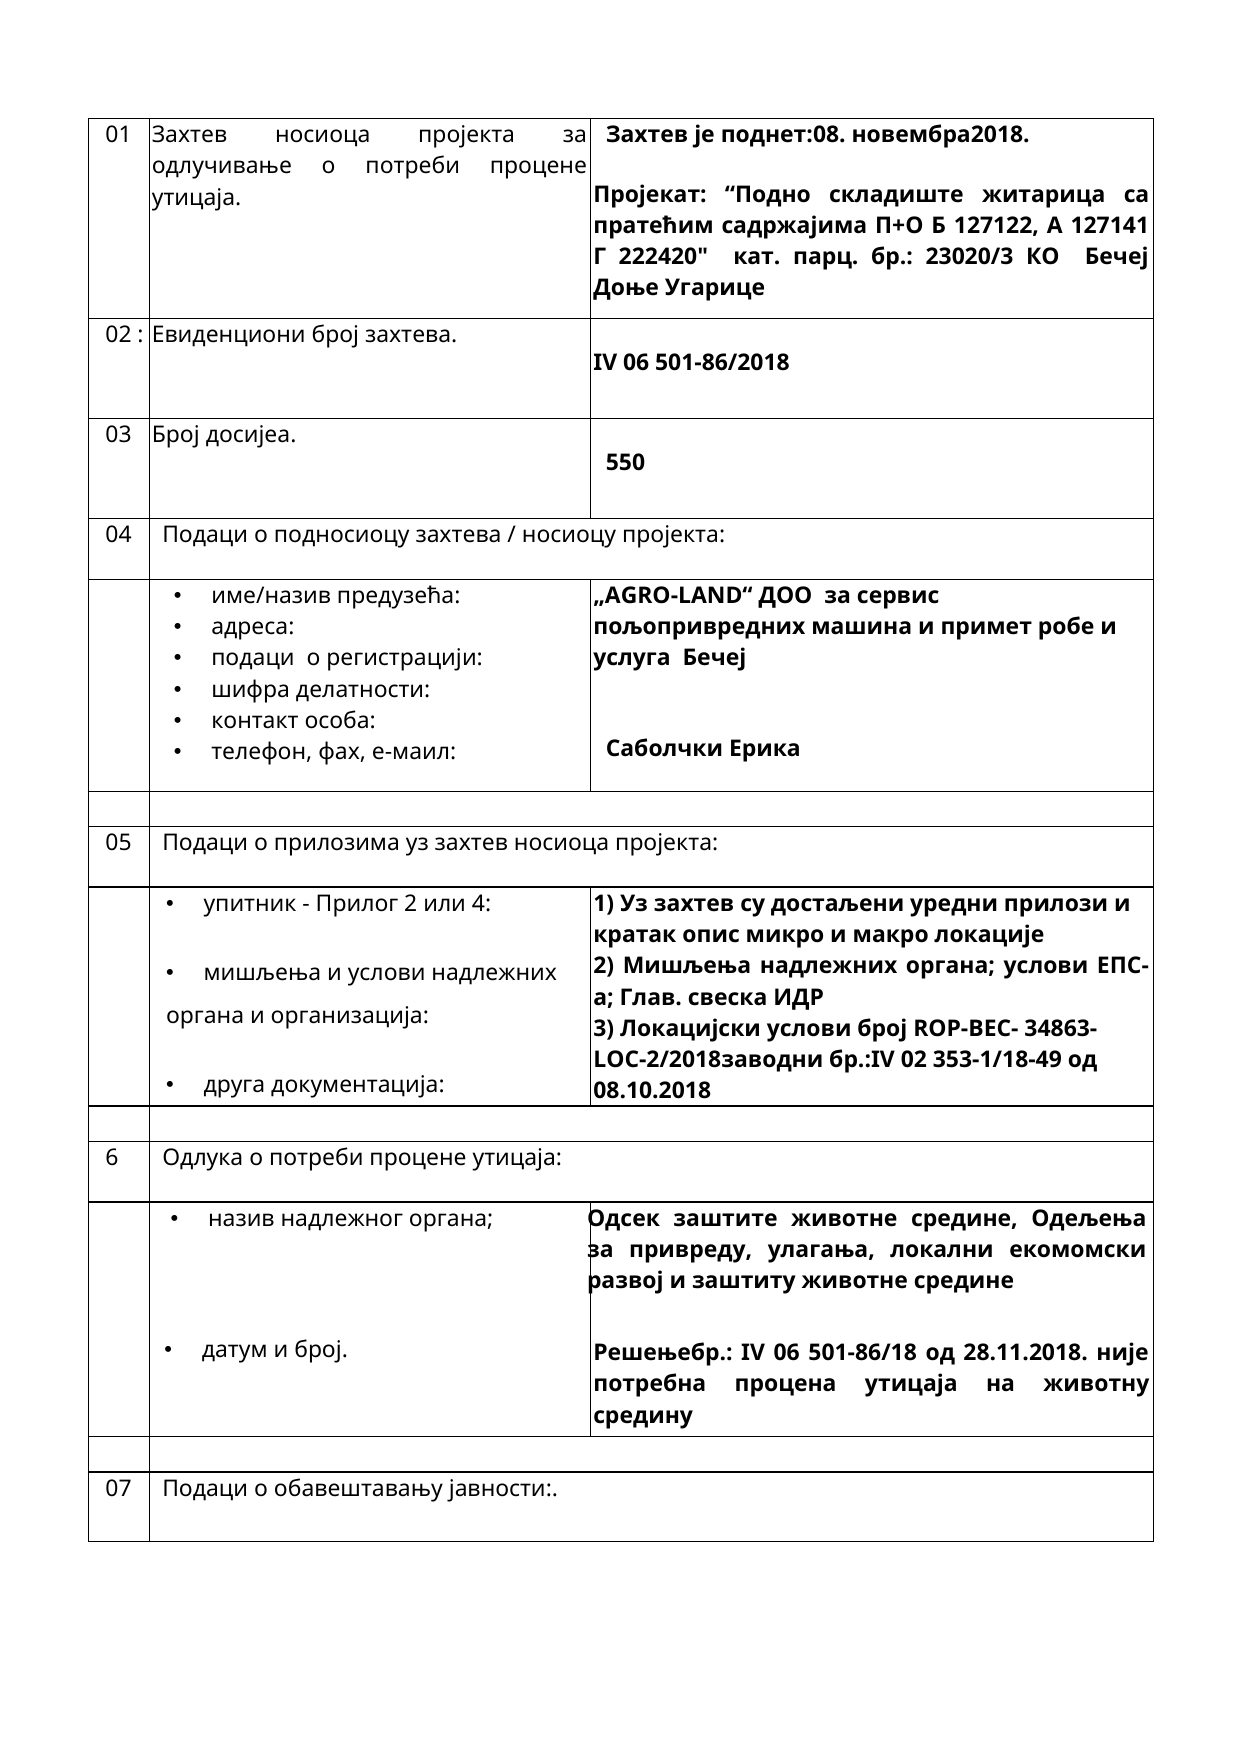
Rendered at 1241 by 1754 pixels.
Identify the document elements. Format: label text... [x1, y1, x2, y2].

table_cell Подаци о обавештавању јавности:. [150, 1473, 1153, 1541]
table_header Захтев носиоца пројекта за одлучивање о потреби процене утицаја. [150, 119, 590, 318]
table_cell IV 06 501-86/2018 [591, 319, 1153, 418]
table_cell [150, 1107, 1153, 1141]
table_cell 02 : [89, 319, 149, 418]
table_cell Подаци о прилозима уз захтев носиоца пројекта: [150, 827, 1153, 886]
table_cell [89, 888, 149, 1105]
table_cell име/назив предузећа: адреса: подаци о регистрацији: шифра делатности: контакт особа: телефон, фаx, е-маил: [150, 580, 590, 791]
table_cell Број досијеа. [150, 419, 590, 518]
table_cell 07 [89, 1473, 149, 1541]
table_cell упитник - Прилог 2 или 4: мишљења и услови надлежних органа и организација: друга документација: [150, 888, 590, 1105]
table_cell „АGRO-LAND“ ДОО за сервис пољопривредних машина и примет робе и услуга Бечеј Саболчки Ерика [591, 580, 1153, 791]
table_cell 6 [89, 1142, 149, 1201]
table_cell [89, 1437, 149, 1471]
table_header 01 [89, 119, 149, 318]
table_cell [150, 792, 1153, 826]
table_cell [89, 580, 149, 791]
table_cell Подаци о подносиоцу захтева / носиоцу пројекта: [150, 519, 1153, 579]
table_cell 550 [591, 419, 1153, 518]
table_cell [89, 1107, 149, 1141]
table_cell [89, 1203, 149, 1436]
table_cell 05 [89, 827, 149, 886]
table_header Захтев је поднет:08. новембра2018. Пројекат: “Подно складиште житарица са пратећим садржајима П+О Б 127122, А 127141 Г 222420" кат. парц. бр.: 23020/3 КО Бечеј Доње Угарице [591, 119, 1153, 318]
table_cell Евиденциони број захтева. [150, 319, 590, 418]
table_cell [150, 1437, 1153, 1471]
table_cell 1) Уз захтев су достаљени уредни прилози и кратак опис микро и макро локације 2) Мишљења надлежних органа; услови ЕПС-а; Глав. свеска ИДР 3) Локацијски услови број ROP-BEC- 34863-LOC-2/2018заводни бр.:IV 02 353-1/18-49 од 08.10.2018 [591, 888, 1153, 1105]
table_cell Одлука о потреби процене утицаја: [150, 1142, 1153, 1201]
table_cell назив надлежног органа; датум и број. [150, 1203, 590, 1436]
table_cell 03 [89, 419, 149, 518]
table_cell 04 [89, 519, 149, 579]
table_cell Одсек заштите животне средине, Одељења за привреду, улагања, локални екомомски развој и заштиту животне средине Решењебр.: IV 06 501-86/18 од 28.11.2018. није потребна процена утицаја на животну средину [591, 1203, 1153, 1436]
table_cell [89, 792, 149, 826]
